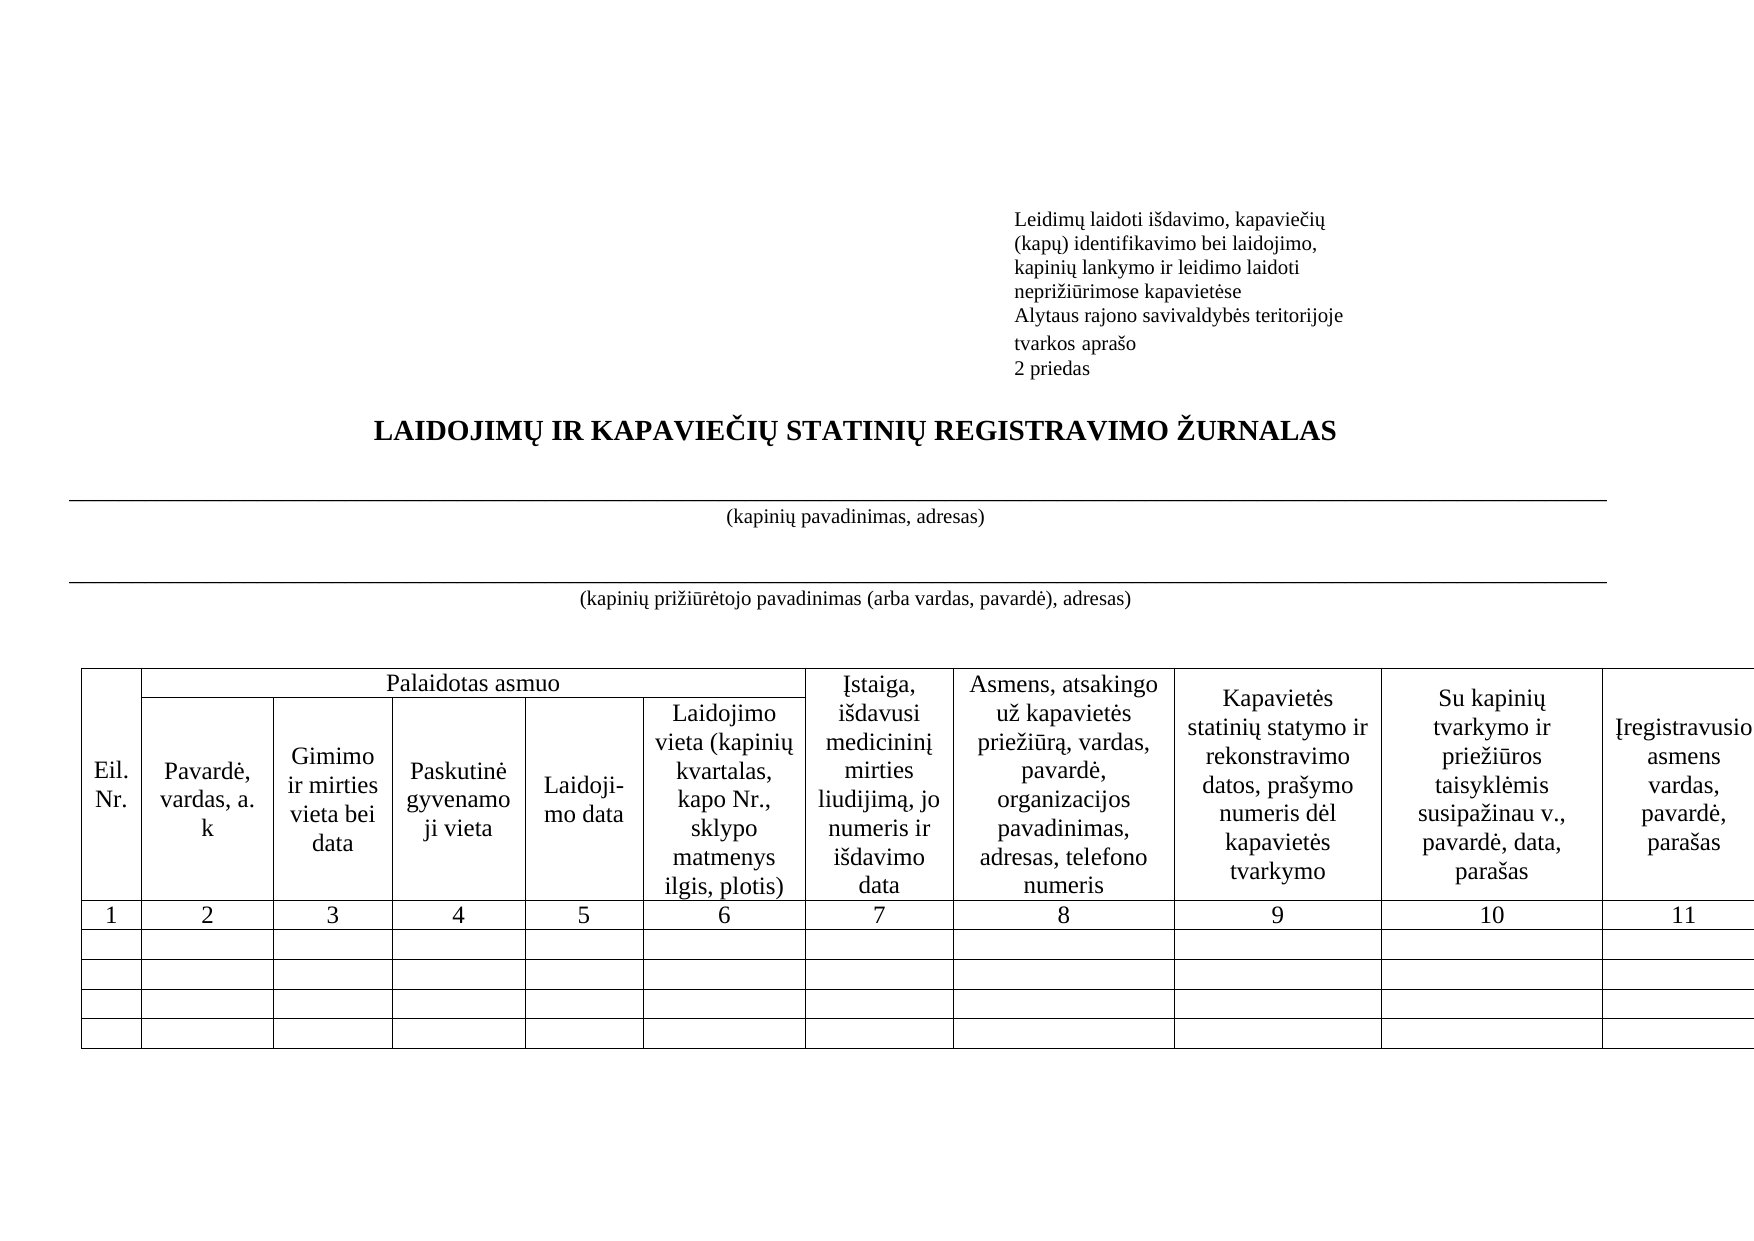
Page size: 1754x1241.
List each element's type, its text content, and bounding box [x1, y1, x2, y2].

text Alytaus rajono savivaldybės teritorijoje [69, 303, 1642, 327]
table_header Įregistravusio asmens vardas, pavardė, parašas [1603, 669, 1754, 899]
table_cell [954, 1019, 1174, 1048]
table_cell [393, 930, 525, 959]
table_cell [142, 990, 273, 1018]
table_cell [954, 960, 1174, 988]
table_cell [274, 1019, 392, 1048]
table_cell [393, 960, 525, 988]
table_cell [142, 960, 273, 988]
table_cell [393, 990, 525, 1018]
table_header Eil. Nr. [82, 669, 141, 899]
table_cell [82, 990, 141, 1018]
text ___________________________________________________________________________________________________________________________ [69, 476, 1642, 504]
table_cell 2 [142, 901, 273, 929]
table_cell 3 [274, 901, 392, 929]
table_header Įstaiga, išdavusi medicininį mirties liudijimą, jo numeris ir išdavimo data [806, 669, 953, 899]
text (kapinių pavadinimas, adresas) [69, 504, 1642, 528]
table_cell [82, 1019, 141, 1048]
table_cell 11 [1603, 901, 1754, 929]
table_cell [1175, 990, 1381, 1018]
table_cell [954, 990, 1174, 1018]
text ___________________________________________________________________________________________________________________________ [69, 557, 1642, 586]
table_cell Gimimo ir mirties vieta bei data [274, 698, 392, 899]
table_cell Paskutinė gyvenamoji vieta [393, 698, 525, 899]
text (kapų) identifikavimo bei laidojimo, [69, 231, 1642, 255]
table_header Su kapinių tvarkymo ir priežiūros taisyklėmis susipažinau v., pavardė, data, parašas [1382, 669, 1602, 899]
table_cell [806, 930, 953, 959]
table_cell 5 [526, 901, 643, 929]
table_cell Pavardė, vardas, a. k [142, 698, 273, 899]
table_cell 9 [1175, 901, 1381, 929]
table_cell 10 [1382, 901, 1602, 929]
table_header Palaidotas asmuo [142, 669, 805, 697]
table_cell [393, 1019, 525, 1048]
table_cell [1603, 990, 1754, 1018]
table_cell [82, 960, 141, 988]
table_cell [644, 960, 805, 988]
table_cell [142, 930, 273, 959]
table_cell [644, 1019, 805, 1048]
table_cell [806, 990, 953, 1018]
table_cell [526, 990, 643, 1018]
text (kapinių prižiūrėtojo pavadinimas (arba vardas, pavardė), adresas) [69, 586, 1642, 610]
table_cell [1382, 930, 1602, 959]
table_cell [806, 1019, 953, 1048]
table_cell [1382, 960, 1602, 988]
table_cell Laidoji-mo data [526, 698, 643, 899]
table_cell [1175, 960, 1381, 988]
table_header Kapavietės statinių statymo ir rekonstravimo datos, prašymo numeris dėl kapavietės tvarkymo [1175, 669, 1381, 899]
table_cell [1603, 960, 1754, 988]
table_cell Laidojimo vieta (kapinių kvartalas, kapo Nr., sklypo matmenys ilgis, plotis) [644, 698, 805, 899]
table_cell 4 [393, 901, 525, 929]
text tvarkos aprašo [69, 327, 1642, 356]
table_cell [954, 930, 1174, 959]
table_cell [1382, 1019, 1602, 1048]
table_cell [274, 990, 392, 1018]
table_cell [806, 960, 953, 988]
table_cell 1 [82, 901, 141, 929]
table_cell [274, 930, 392, 959]
table_cell 6 [644, 901, 805, 929]
table_header Asmens, atsakingo už kapavietės priežiūrą, vardas, pavardė, organizacijos pavadinimas, adresas, telefono numeris [954, 669, 1174, 899]
table_cell [1175, 1019, 1381, 1048]
table_cell [1382, 990, 1602, 1018]
table_cell [1603, 1019, 1754, 1048]
table_cell [644, 930, 805, 959]
table_cell [82, 930, 141, 959]
text 2 priedas [69, 356, 1642, 380]
text kapinių lankymo ir leidimo laidoti [69, 255, 1642, 279]
table_cell 8 [954, 901, 1174, 929]
table_cell [644, 990, 805, 1018]
table_cell [274, 960, 392, 988]
table_cell [526, 1019, 643, 1048]
text Laidojimų ir kapaviečių statinių registraVIMO žurnalas [69, 413, 1642, 447]
table_cell [526, 930, 643, 959]
table_cell [1175, 930, 1381, 959]
table_cell [1603, 930, 1754, 959]
table_cell 7 [806, 901, 953, 929]
table_cell [526, 960, 643, 988]
text Leidimų laidoti išdavimo, kapaviečių [69, 207, 1642, 231]
text neprižiūrimose kapavietėse [69, 279, 1642, 303]
table_cell [142, 1019, 273, 1048]
